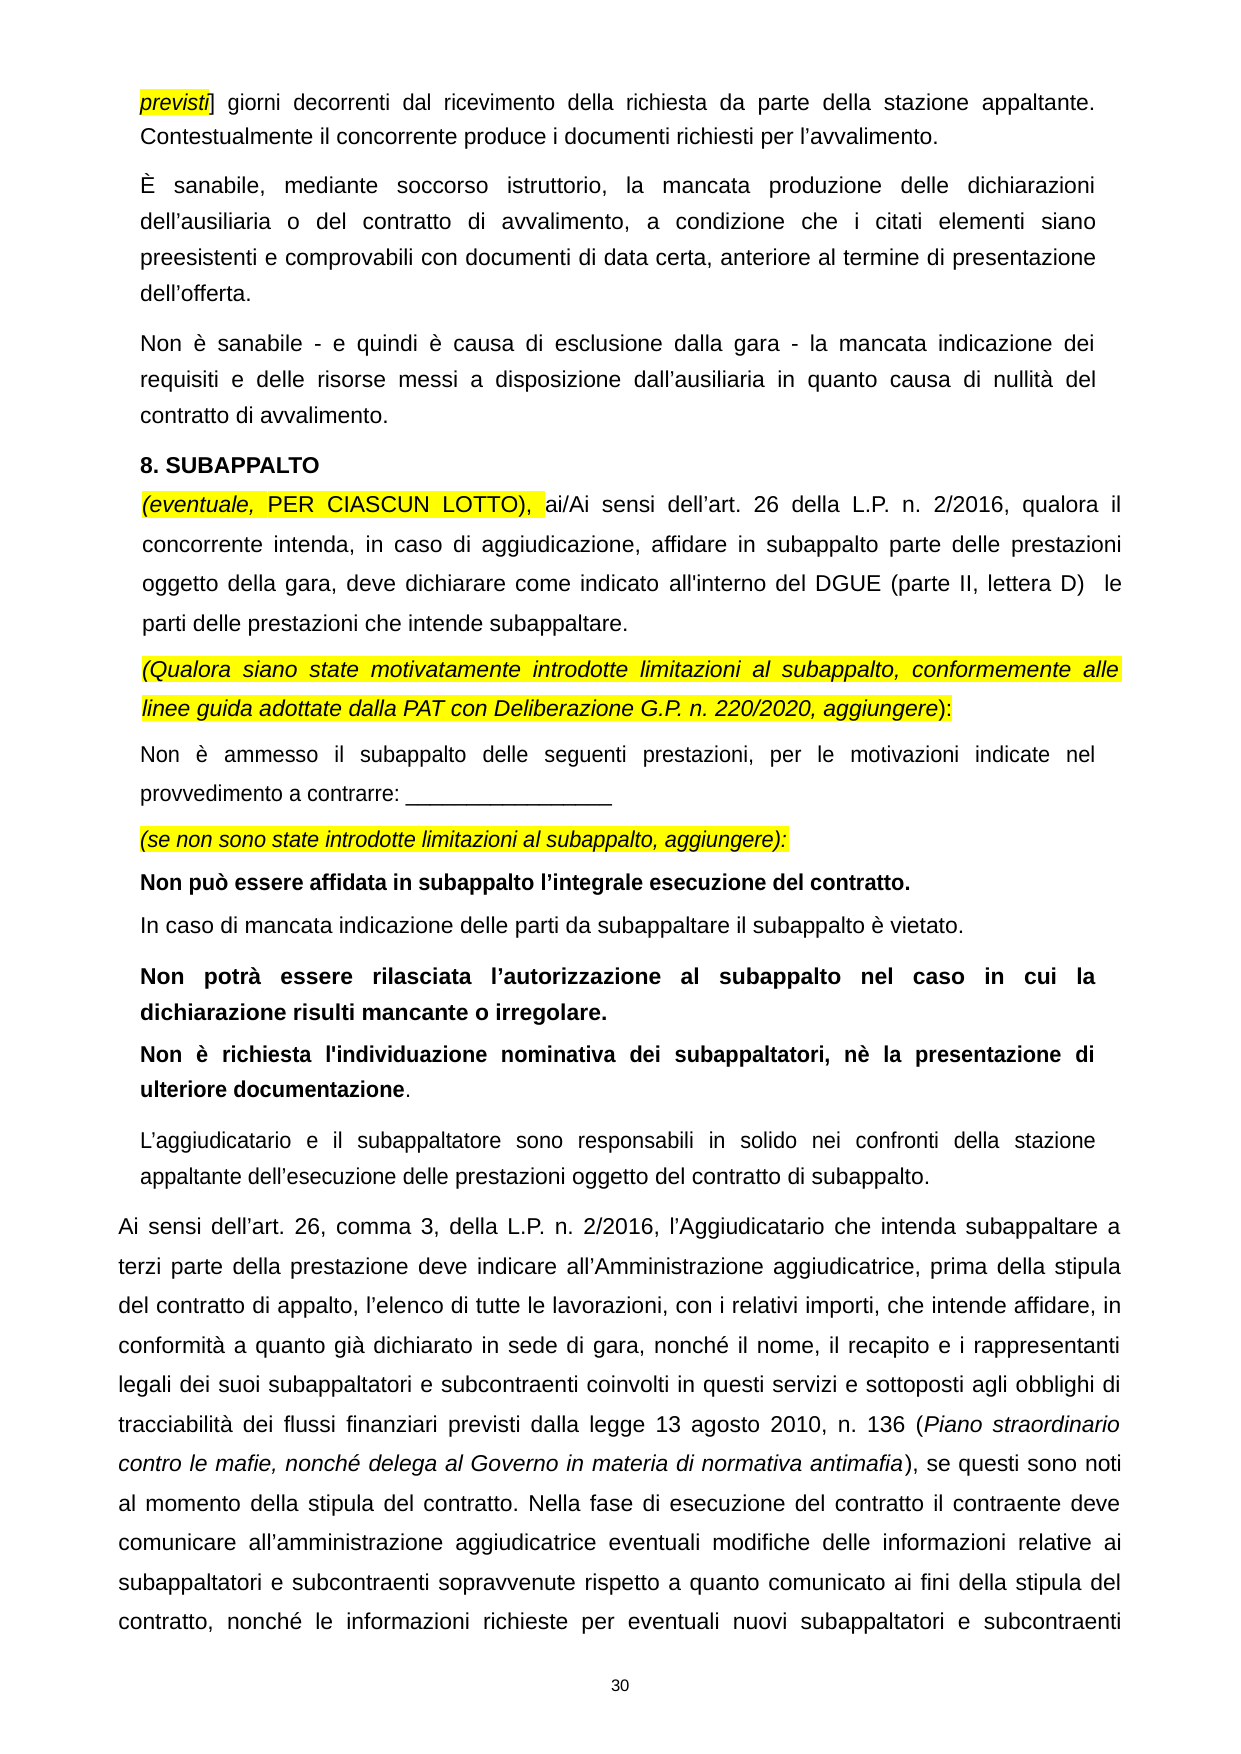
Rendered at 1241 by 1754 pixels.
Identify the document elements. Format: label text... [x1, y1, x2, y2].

text previsti] giorni decorrenti dal ricevimento della richiesta da parte della stazione appaltante. Contestualmente il concorrente produce i documenti richiesti per l’avvalimento. [140, 88, 1096, 149]
text Non è ammesso il subappalto delle seguenti prestazioni, per le motivazioni indicate nel provvedimento a contrarre: _________________ [140, 741, 1096, 807]
text Non può essere affidata in subappalto l’integrale esecuzione del contratto. [140, 869, 1096, 895]
text (eventuale, PER CIASCUN LOTTO), ai/Ai sensi dell’art. 26 della L.P. n. 2/2016, qualora il concorrente intenda, in caso di aggiudicazione, affidare in subappalto parte delle prestazioni oggetto della gara, deve dichiarare come indicato all'interno del DGUE (parte II, lettera D) le parti delle prestazioni che intende subappaltare. [142, 491, 1122, 636]
subtitle 8. SUBAPPALTO [140, 452, 1122, 479]
text (Qualora siano state motivatamente introdotte limitazioni al subappalto, conformemente alle linee guida adottate dalla PAT con Deliberazione G.P. n. 220/2020, aggiungere): [142, 656, 1122, 721]
text Non potrà essere rilasciata l’autorizzazione al subappalto nel caso in cui la dichiarazione risulti mancante o irregolare. [140, 963, 1096, 1025]
text L’aggiudicatario e il subappaltatore sono responsabili in solido nei confronti della stazione appaltante dell’esecuzione delle prestazioni oggetto del contratto di subappalto. [140, 1127, 1096, 1189]
text Non è sanabile - e quindi è causa di esclusione dalla gara - la mancata indicazione dei requisiti e delle risorse messi a disposizione dall’ausiliaria in quanto causa di nullità del contratto di avvalimento. [140, 330, 1096, 428]
text In caso di mancata indicazione delle parti da subappaltare il subappalto è vietato. [140, 912, 1096, 939]
text (se non sono state introdotte limitazioni al subappalto, aggiungere): [140, 826, 1096, 852]
text Non è richiesta l'individuazione nominativa dei subappaltatori, nè la presentazione di ulteriore documentazione. [140, 1041, 1096, 1103]
text È sanabile, mediante soccorso istruttorio, la mancata produzione delle dichiarazioni dell’ausiliaria o del contratto di avvalimento, a condizione che i citati elementi siano preesistenti e comprovabili con documenti di data certa, anteriore al termine di presentazione dell’offerta. [140, 172, 1096, 306]
text Ai sensi dell’art. 26, comma 3, della L.P. n. 2/2016, l’Aggiudicatario che intenda subappaltare a terzi parte della prestazione deve indicare all’Amministrazione aggiudicatrice, prima della stipula del contratto di appalto, l’elenco di tutte le lavorazioni, con i relativi importi, che intende affidare, in conformità a quanto già dichiarato in sede di gara, nonché il nome, il recapito e i rappresentanti legali dei suoi subappaltatori e subcontraenti coinvolti in questi servizi e sottoposti agli obblighi di tracciabilità dei flussi finanziari previsti dalla legge 13 agosto 2010, n. 136 (Piano straordinario contro le mafie, nonché delega al Governo in materia di normativa antimafia), se questi sono noti al momento della stipula del contratto. Nella fase di esecuzione del contratto il contraente deve comunicare all’amministrazione aggiudicatrice eventuali modifiche delle informazioni relative ai subappaltatori e subcontraenti sopravvenute rispetto a quanto comunicato ai fini della stipula del contratto, nonché le informazioni richieste per eventuali nuovi subappaltatori e subcontraenti [118, 1213, 1122, 1634]
